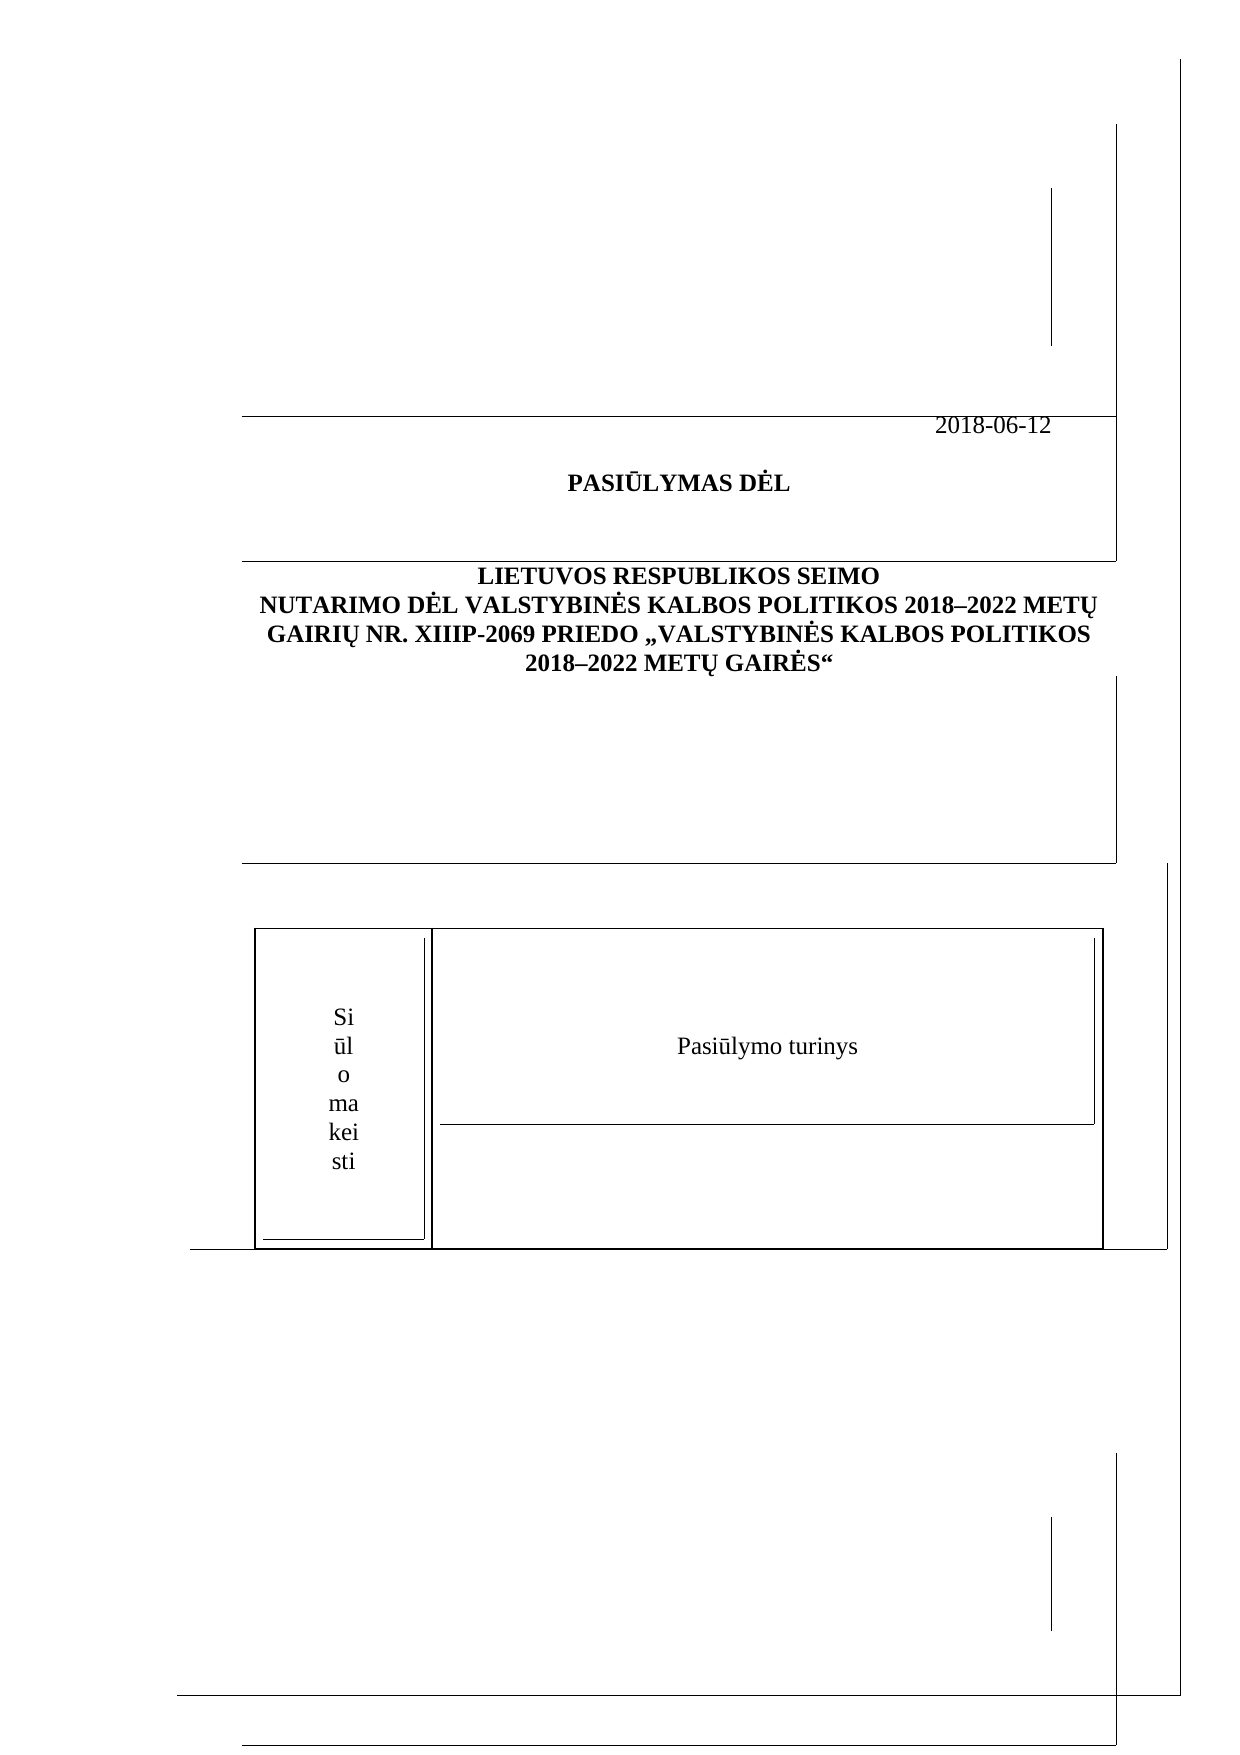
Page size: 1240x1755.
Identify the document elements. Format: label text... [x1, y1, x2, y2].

text LIETUVOS RESPUBLIKOS SEIMO [242, 561, 1116, 590]
text PASIŪLYMAS DĖL [242, 468, 1116, 561]
text NUTARIMO DĖL VALSTYBINĖS KALBOS POLITIKOS 2018–2022 METŲ GAIRIŲ NR. XIIIP-2069 PRIEDO „Valstybinės kalbos politikos 2018–2022 METŲ gairės“ [242, 590, 1116, 676]
text 2018-06-12 [242, 346, 1116, 439]
table_header Pasiūlymo turinys [433, 929, 1102, 1247]
table_header Siūloma keisti [256, 929, 431, 1247]
